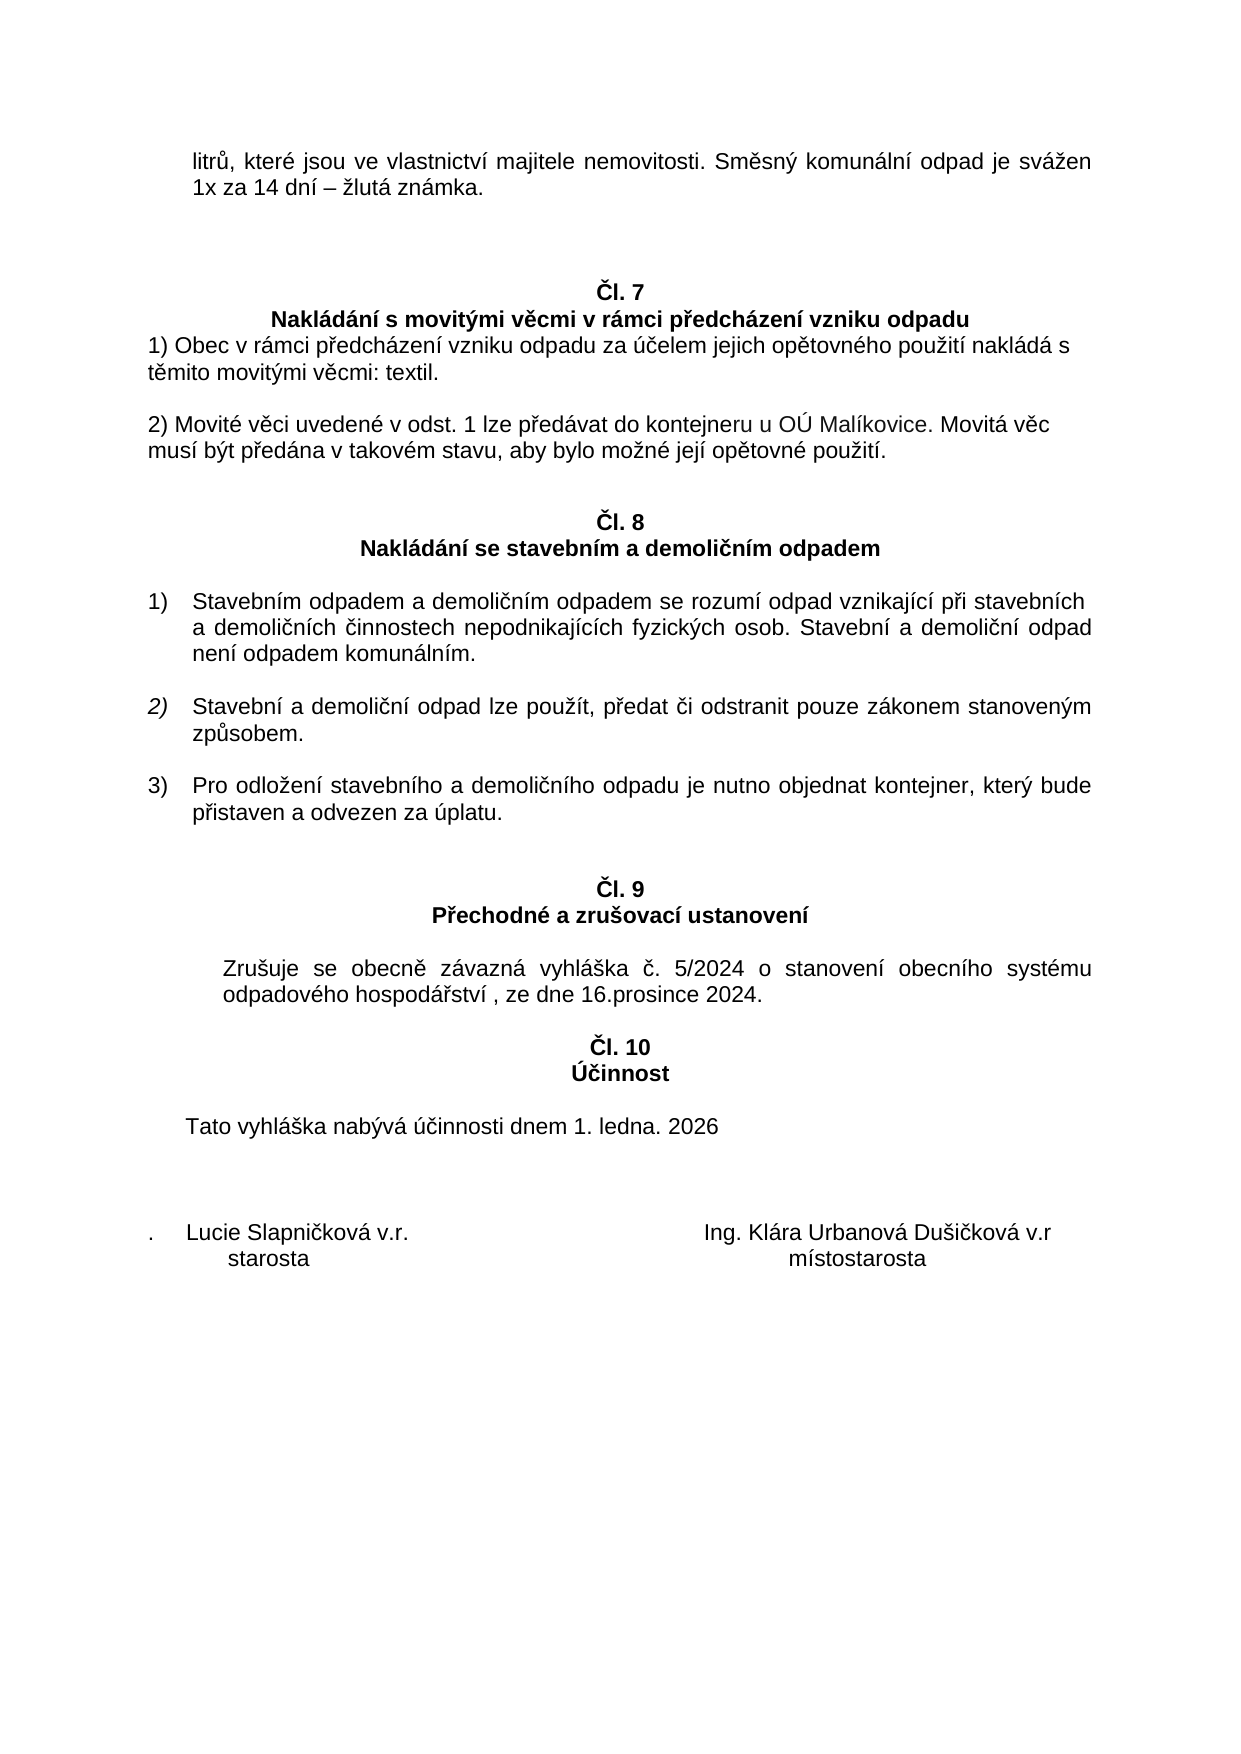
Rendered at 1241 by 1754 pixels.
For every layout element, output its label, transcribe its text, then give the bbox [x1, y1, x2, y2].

text Čl. 9 [148, 876, 1093, 902]
list Zrušuje se obecně závazná vyhláška č. 5/2024 o stanovení obecního systému odpadového hospodářství , ze dne 16.prosince 2024. [185, 955, 1093, 1008]
text litrů, které jsou ve vlastnictví majitele nemovitosti. Směsný komunální odpad je svážen 1x za 14 dní – žlutá známka. [192, 148, 1093, 200]
text Nakládání s movitými věcmi v rámci předcházení vzniku odpadu [148, 306, 1093, 332]
text Čl. 7 [148, 279, 1093, 306]
text 1) Obec v rámci předcházení vzniku odpadu za účelem jejich opětovného použití nakládá s těmito movitými věcmi: textil. [148, 332, 1093, 385]
text 2) Movité věci uvedené v odst. 1 lze předávat do kontejneru u OÚ Malíkovice. Movitá věc musí být předána v takovém stavu, aby bylo možné její opětovné použití. [148, 411, 1093, 464]
text Nakládání se stavebním a demoličním odpadem [148, 535, 1093, 561]
text Čl. 8 [148, 509, 1093, 535]
text . Lucie Slapničková v.r. Ing. Klára Urbanová Dušičková v.r [148, 1218, 1093, 1245]
list Pro odložení stavebního a demoličního odpadu je nutno objednat kontejner, který bude přistaven a odvezen za úplatu. [148, 772, 1093, 825]
list Stavebním odpadem a demoličním odpadem se rozumí odpad vznikající při stavebních a demoličních činnostech nepodnikajících fyzických osob. Stavební a demoliční odpad není odpadem komunálním. [148, 588, 1093, 667]
text Účinnost [148, 1060, 1093, 1087]
text starosta místostarosta [221, 1245, 1093, 1271]
text Čl. 10 [148, 1034, 1093, 1060]
list Stavební a demoliční odpad lze použít, předat či odstranit pouze zákonem stanoveným způsobem. [148, 693, 1093, 746]
text Tato vyhláška nabývá účinnosti dnem 1. ledna. 2026 [185, 1113, 1093, 1139]
text Přechodné a zrušovací ustanovení [148, 902, 1093, 929]
